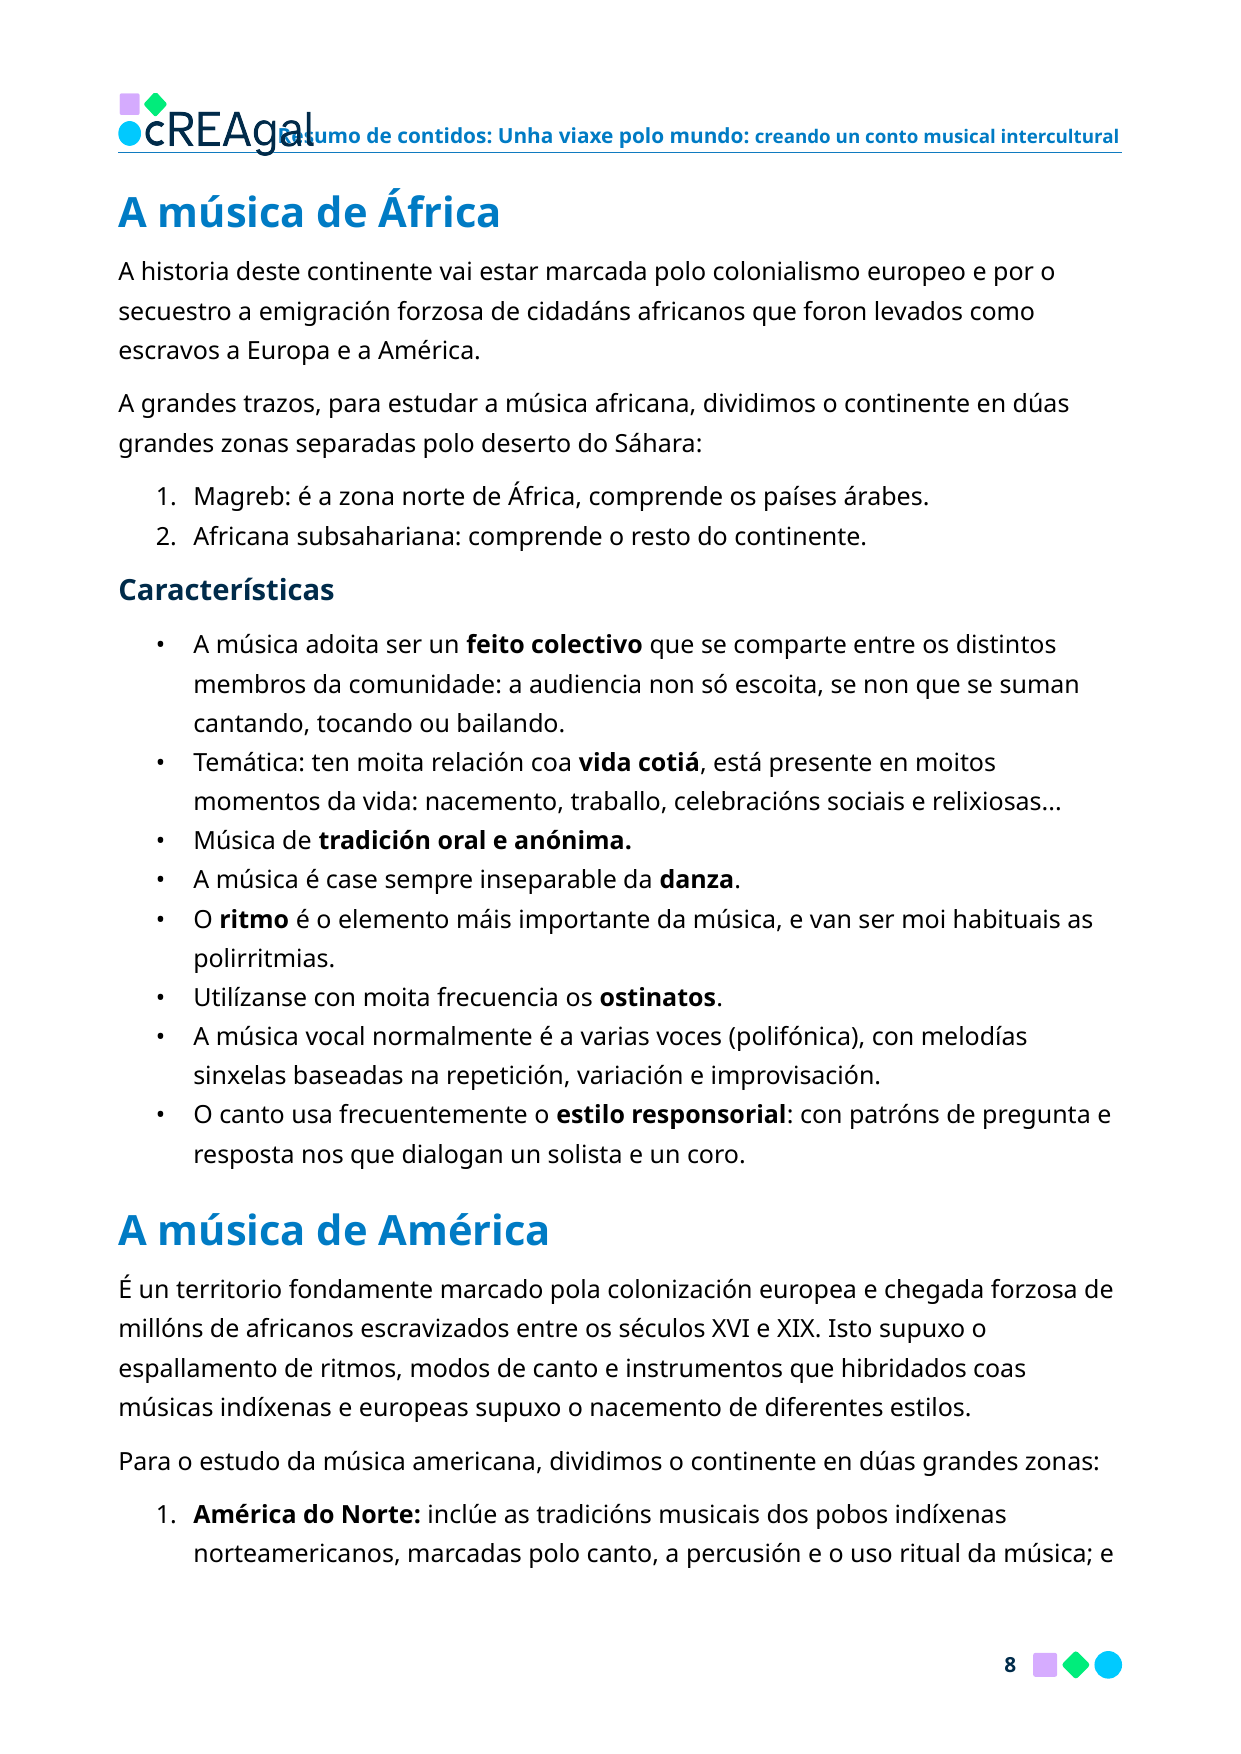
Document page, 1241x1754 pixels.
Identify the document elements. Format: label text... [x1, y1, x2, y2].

subtitle Características [118, 569, 1122, 609]
subtitle A música de África [118, 182, 1122, 239]
list A música é case sempre inseparable da danza. [156, 862, 1122, 896]
list Magreb: é a zona norte de África, comprende os países árabes. [156, 479, 1122, 513]
text É un territorio fondamente marcado pola colonización europea e chegada forzosa de millóns de africanos escravizados entre os séculos XVI e XIX. Isto supuxo o espallamento de ritmos, modos de canto e instrumentos que hibridados coas músicas indíxenas e europeas supuxo o nacemento de diferentes estilos. [118, 1272, 1122, 1423]
list O canto usa frecuentemente o estilo responsorial: con patróns de pregunta e resposta nos que dialogan un solista e un coro. [156, 1097, 1122, 1170]
list A música adoita ser un feito colectivo que se comparte entre os distintos membros da comunidade: a audiencia non só escoita, se non que se suman cantando, tocando ou bailando. [156, 627, 1122, 739]
text A grandes trazos, para estudar a música africana, dividimos o continente en dúas grandes zonas separadas polo deserto do Sáhara: [118, 386, 1122, 459]
list América do Norte: inclúe as tradicións musicais dos pobos indíxenas norteamericanos, marcadas polo canto, a percusión e o uso ritual da música; e [156, 1497, 1122, 1570]
text A historia deste continente vai estar marcada polo colonialismo europeo e por o secuestro a emigración forzosa de cidadáns africanos que foron levados como escravos a Europa e a América. [118, 254, 1122, 366]
list Africana subsahariana: comprende o resto do continente. [156, 518, 1122, 552]
list Temática: ten moita relación coa vida cotiá, está presente en moitos momentos da vida: nacemento, traballo, celebracións sociais e relixiosas... [156, 744, 1122, 818]
list Utilízanse con moita frecuencia os ostinatos. [156, 979, 1122, 1014]
text Para o estudo da música americana, dividimos o continente en dúas grandes zonas: [118, 1443, 1122, 1477]
picture [118, 93, 314, 156]
list A música vocal normalmente é a varias voces (polifónica), con melodías sinxelas baseadas na repetición, variación e improvisación. [156, 1019, 1122, 1092]
subtitle A música de América [118, 1200, 1122, 1257]
list O ritmo é o elemento máis importante da música, e van ser moi habituais as polirritmias. [156, 901, 1122, 974]
list Música de tradición oral e anónima. [156, 823, 1122, 857]
